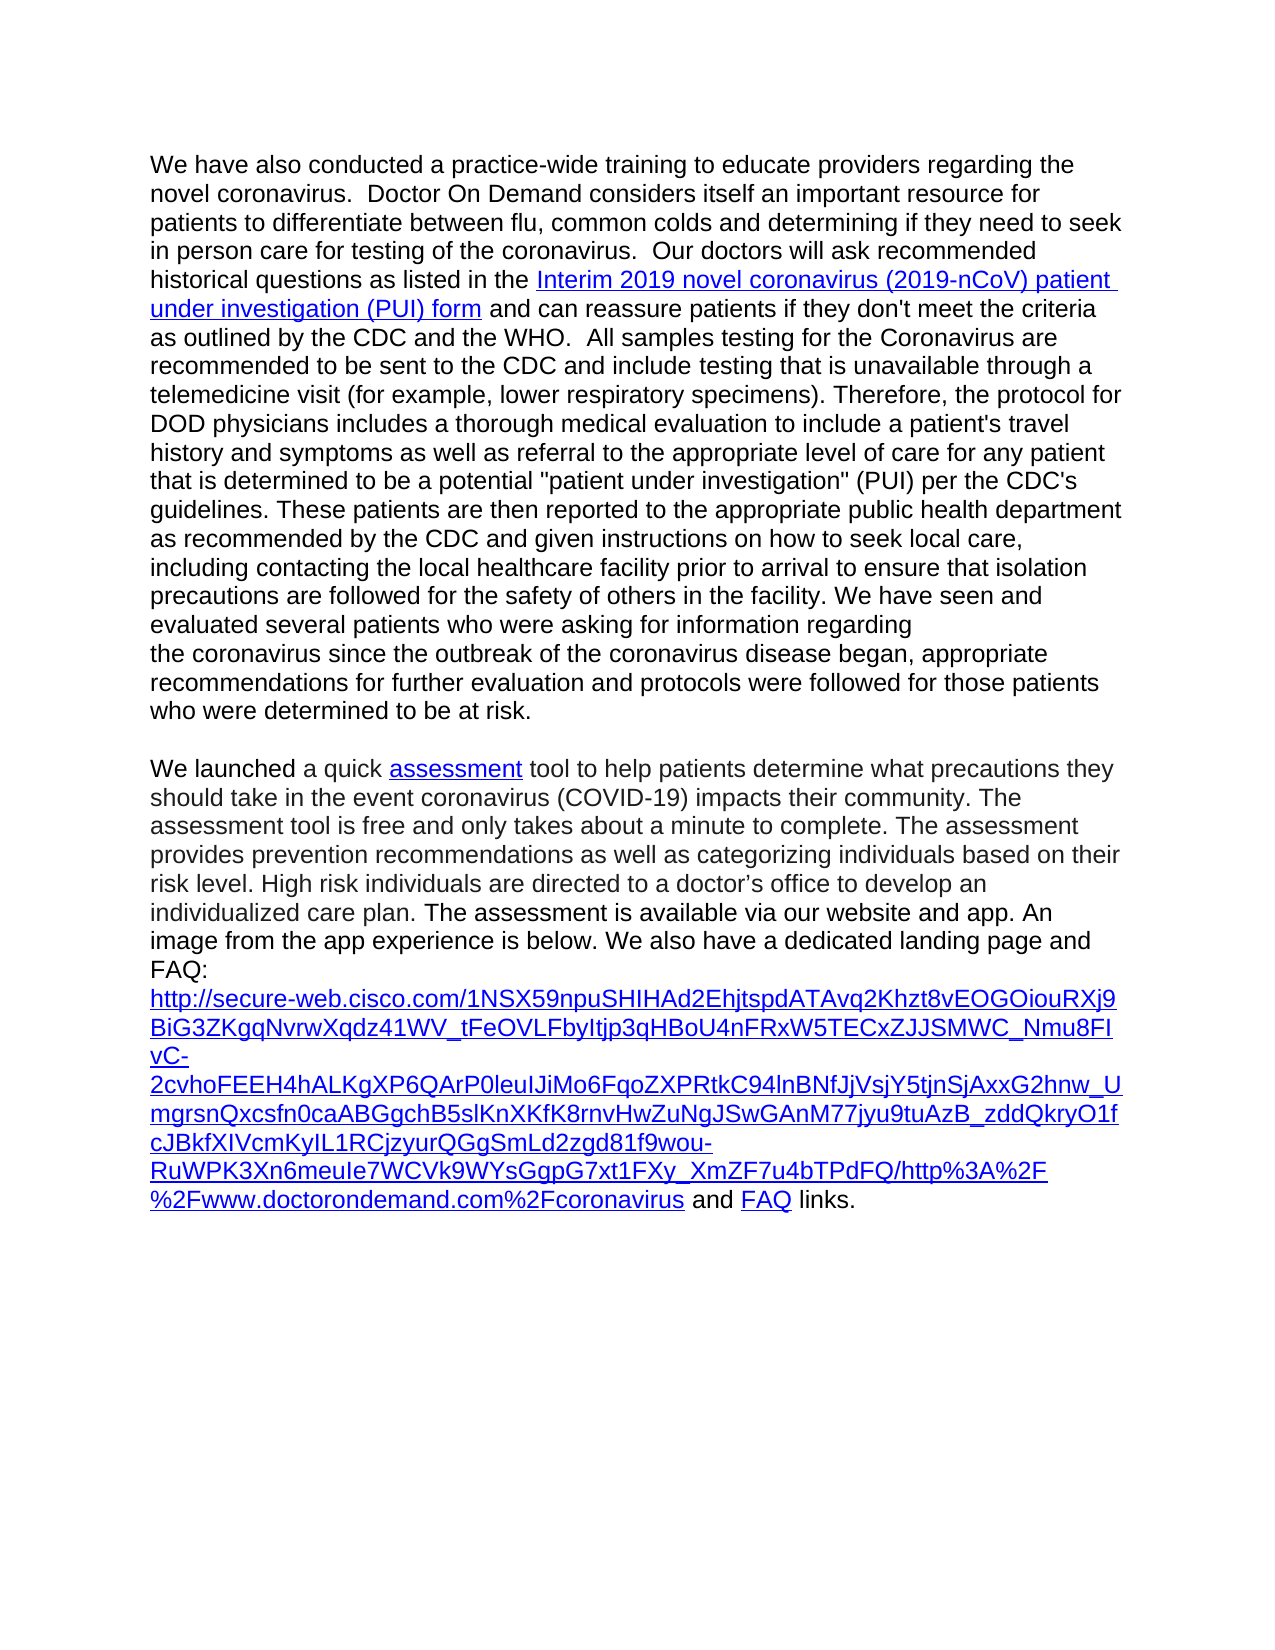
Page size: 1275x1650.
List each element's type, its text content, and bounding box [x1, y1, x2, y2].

text We have also conducted a practice-wide training to educate providers regarding the novel coronavirus. Doctor On Demand considers itself an important resource for patients to differentiate between flu, common colds and determining if they need to seek in person care for testing of the coronavirus. Our doctors will ask recommended historical questions as listed in the Interim 2019 novel coronavirus (2019-nCoV) patient under investigation (PUI) form and can reassure patients if they don't meet the criteria as outlined by the CDC and the WHO. All samples testing for the Coronavirus are recommended to be sent to the CDC and include testing that is unavailable through a telemedicine visit (for example, lower respiratory specimens). Therefore, the protocol for DOD physicians includes a thorough medical evaluation to include a patient's travel history and symptoms as well as referral to the appropriate level of care for any patient that is determined to be a potential "patient under investigation" (PUI) per the CDC's guidelines. These patients are then reported to the appropriate public health department as recommended by the CDC and given instructions on how to seek local care, including contacting the local healthcare facility prior to arrival to ensure that isolation precautions are followed for the safety of others in the facility. We have seen and evaluated several patients who were asking for information regarding the coronavirus since the outbreak of the coronavirus disease began, appropriate recommendations for further evaluation and protocols were followed for those patients who were determined to be at risk. [150, 150, 1125, 725]
text We launched a quick assessment tool to help patients determine what precautions they should take in the event coronavirus (COVID-19) impacts their community. The assessment tool is free and only takes about a minute to complete. The assessment provides prevention recommendations as well as categorizing individuals based on their risk level. High risk individuals are directed to a doctor’s office to develop an individualized care plan. The assessment is available via our website and app. An image from the app experience is below. We also have a dedicated landing page and FAQ: http://secure-web.cisco.com/1NSX59npuSHIHAd2EhjtspdATAvq2Khzt8vEOGOiouRXj9BiG3ZKgqNvrwXqdz41WV_tFeOVLFbyItjp3qHBoU4nFRxW5TECxZJJSMWC_Nmu8FIvC-2cvhoFEEH4hALKgXP6QArP0leuIJiMo6FqoZXPRtkC94lnBNfJjVsjY5tjnSjAxxG2hnw_UmgrsnQxcsfn0caABGgchB5slKnXKfK8rnvHwZuNgJSwGAnM77jyu9tuAzB_zddQkryO1fcJBkfXIVcmKyIL1RCjzyurQGgSmLd2zgd81f9wou-RuWPK3Xn6meuIe7WCVk9WYsGgpG7xt1FXy_XmZF7u4bTPdFQ/http%3A%2F%2Fwww.doctorondemand.com%2Fcoronavirus and FAQ links. [150, 754, 1125, 1214]
